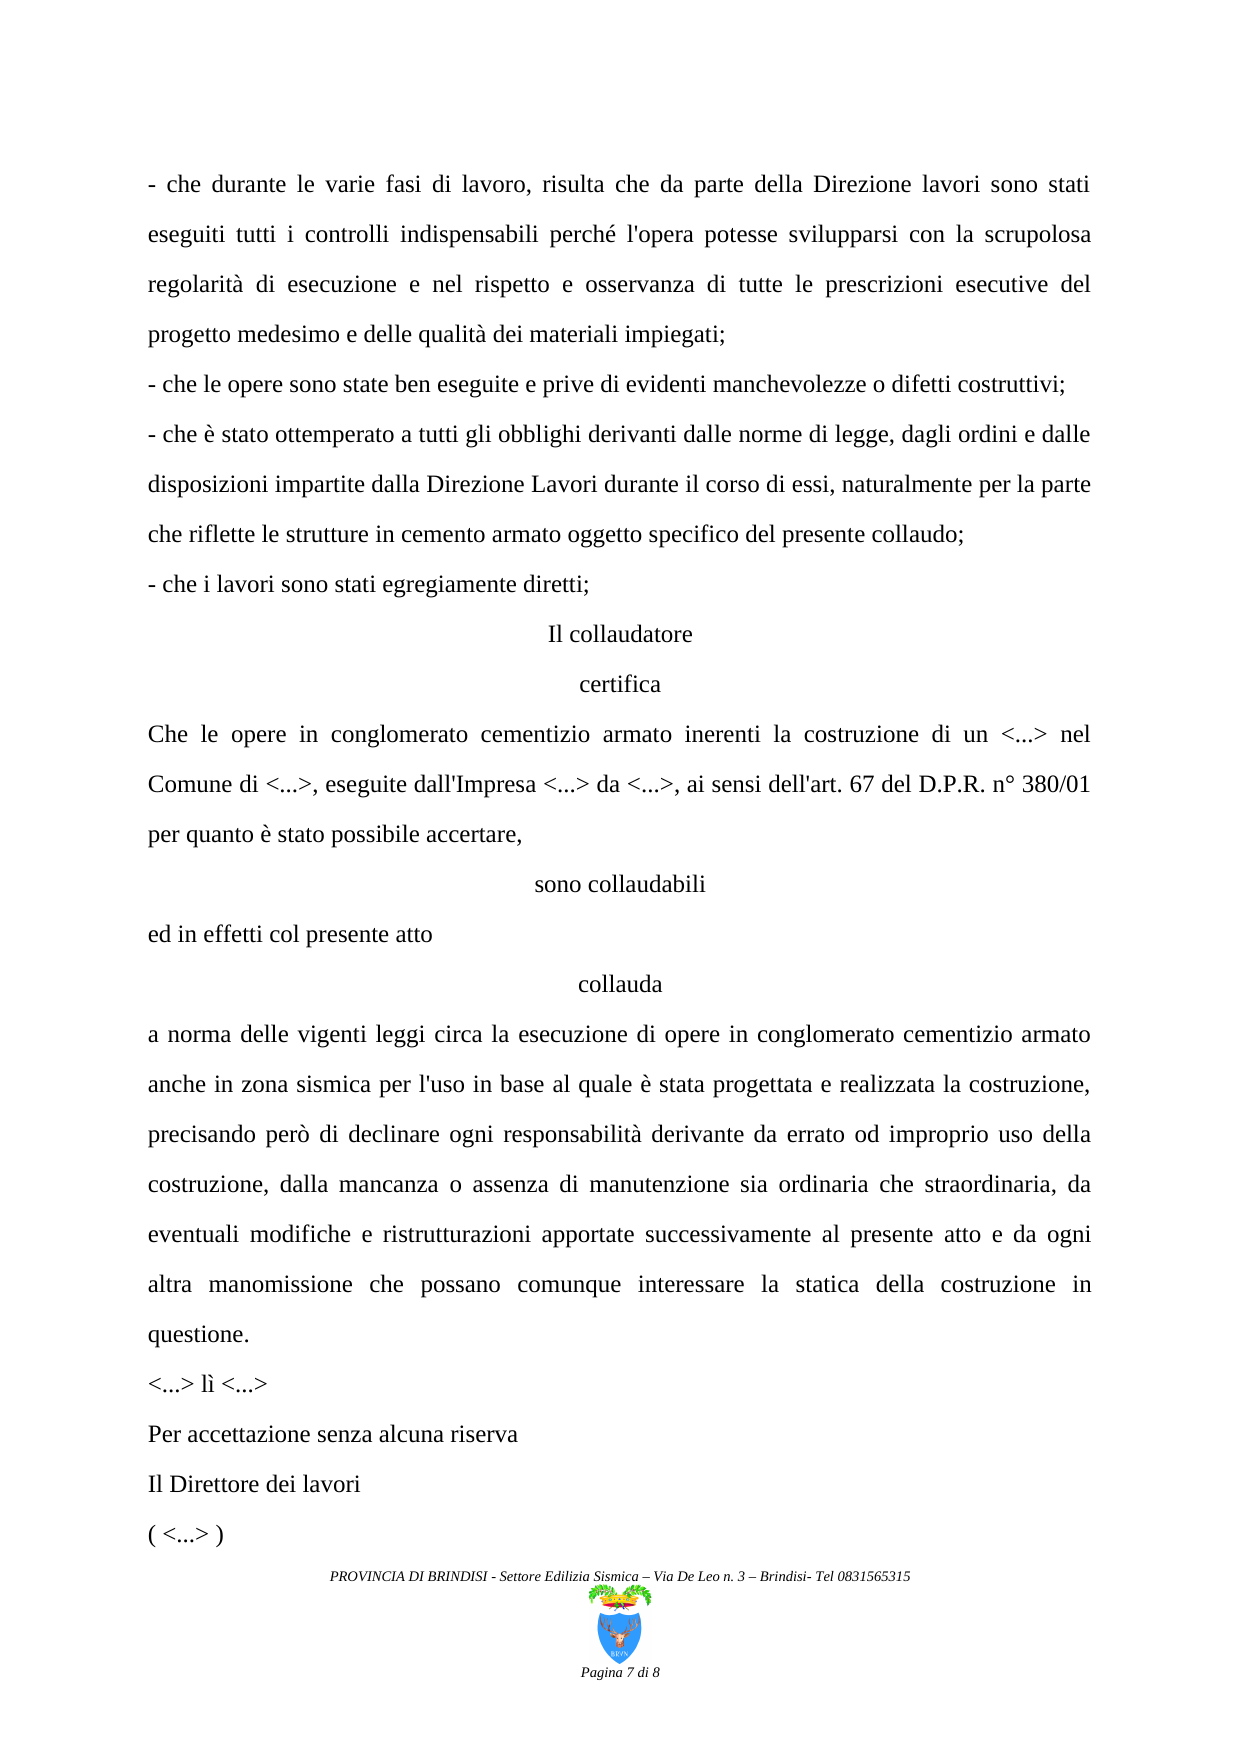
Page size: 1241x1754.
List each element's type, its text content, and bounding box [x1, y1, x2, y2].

text certifica [148, 648, 1092, 698]
text sono collaudabili [148, 848, 1092, 898]
text a norma delle vigenti leggi circa la esecuzione di opere in conglomerato cementizio armato anche in zona sismica per l'uso in base al quale è stata progettata e realizzata la costruzione, precisando però di declinare ogni responsabilità derivante da errato od improprio uso della costruzione, dalla mancanza o assenza di manutenzione sia ordinaria che straordinaria, da eventuali modifiche e ristrutturazioni apportate successivamente al presente atto e da ogni altra manomissione che possano comunque interessare la statica della costruzione in questione. [148, 998, 1092, 1348]
text collauda [148, 948, 1092, 998]
text <...> lì <...> [148, 1348, 1092, 1398]
text Per accettazione senza alcuna riserva [148, 1398, 1092, 1448]
text Che le opere in conglomerato cementizio armato inerenti la costruzione di un <...> nel Comune di <...>, eseguite dall'Impresa <...> da <...>, ai sensi dell'art. 67 del D.P.R. n° 380/01 per quanto è stato possibile accertare, [148, 698, 1092, 848]
text ( <...> ) [148, 1498, 1092, 1548]
text Il Direttore dei lavori [148, 1448, 1092, 1498]
text ed in effetti col presente atto [148, 898, 1092, 948]
text - che le opere sono state ben eseguite e prive di evidenti manchevolezze o difetti costruttivi; [148, 348, 1092, 398]
text - che è stato ottemperato a tutti gli obblighi derivanti dalle norme di legge, dagli ordini e dalle disposizioni impartite dalla Direzione Lavori durante il corso di essi, naturalmente per la parte che riflette le strutture in cemento armato oggetto specifico del presente collaudo; [148, 398, 1092, 548]
text - che durante le varie fasi di lavoro, risulta che da parte della Direzione lavori sono stati eseguiti tutti i controlli indispensabili perché l'opera potesse svilupparsi con la scrupolosa regolarità di esecuzione e nel rispetto e osservanza di tutte le prescrizioni esecutive del progetto medesimo e delle qualità dei materiali impiegati; [148, 148, 1092, 348]
picture [588, 1584, 652, 1664]
text - che i lavori sono stati egregiamente diretti; [148, 548, 1092, 598]
text Il collaudatore [148, 598, 1092, 648]
